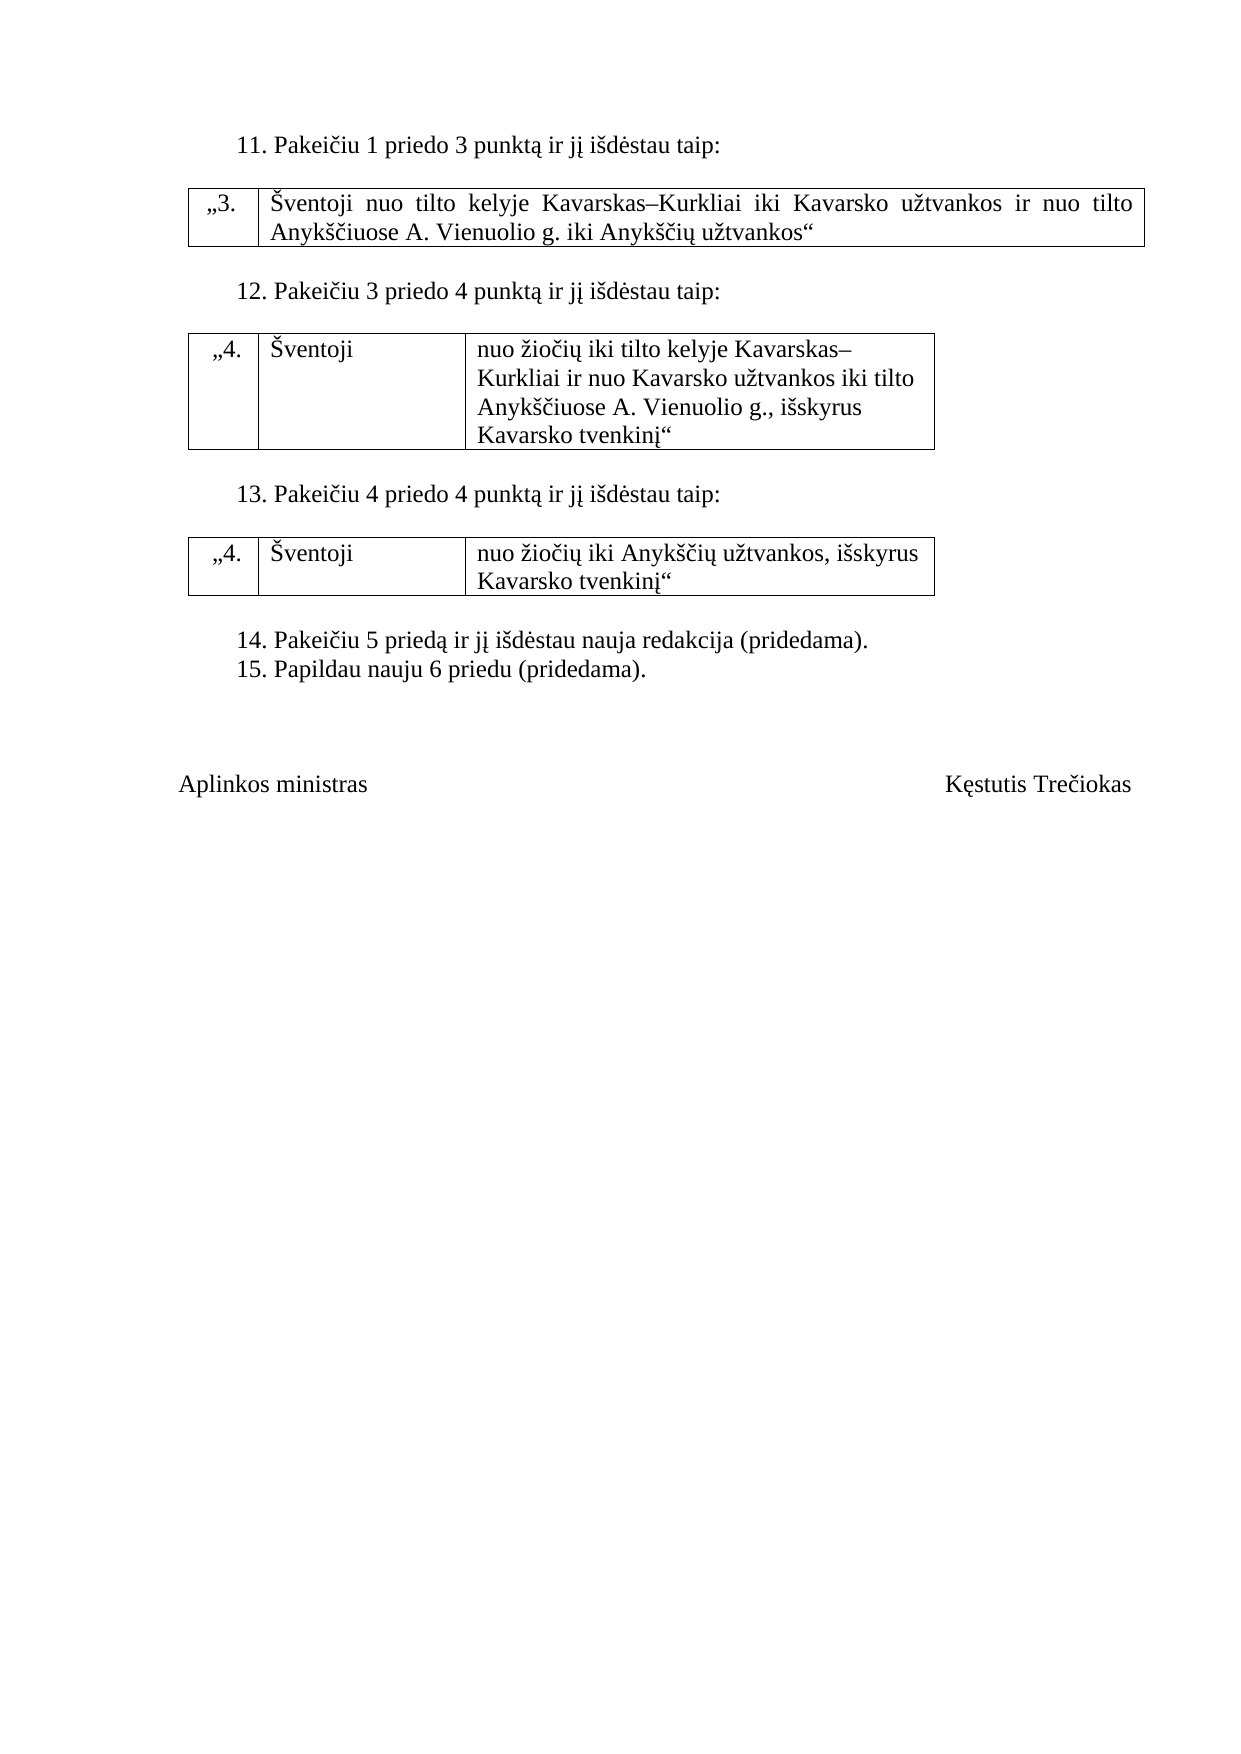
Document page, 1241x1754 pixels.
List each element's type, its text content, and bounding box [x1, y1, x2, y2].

table_header nuo žiočių iki Anykščių užtvankos, išskyrus Kavarsko tvenkinį“ [466, 538, 934, 595]
table_header Šventoji [259, 334, 465, 449]
table_header nuo žiočių iki tilto kelyje Kavarskas–Kurkliai ir nuo Kavarsko užtvankos iki tilto Anykščiuose A. Vienuolio g., išskyrus Kavarsko tvenkinį“ [466, 334, 934, 449]
table_header Šventoji nuo tilto kelyje Kavarskas–Kurkliai iki Kavarsko užtvankos ir nuo tilto Anykščiuose A. Vienuolio g. iki Anykščių užtvankos“ [259, 189, 1144, 246]
table_header „4. [189, 538, 258, 595]
text 15. Papildau nauju 6 priedu (pridedama). [177, 654, 1166, 682]
text Aplinkos ministras Kęstutis Trečiokas [178, 769, 1163, 797]
table_header „4. [189, 334, 258, 449]
text 14. Pakeičiu 5 priedą ir jį išdėstau nauja redakcija (pridedama). [177, 625, 1166, 654]
table_header Šventoji [259, 538, 465, 595]
text 12. Pakeičiu 3 priedo 4 punktą ir jį išdėstau taip: [177, 276, 1166, 304]
text 13. Pakeičiu 4 priedo 4 punktą ir jį išdėstau taip: [177, 479, 1166, 508]
table_header „3. [189, 189, 258, 246]
text 11. Pakeičiu 1 priedo 3 punktą ir jį išdėstau taip: [177, 130, 1166, 159]
